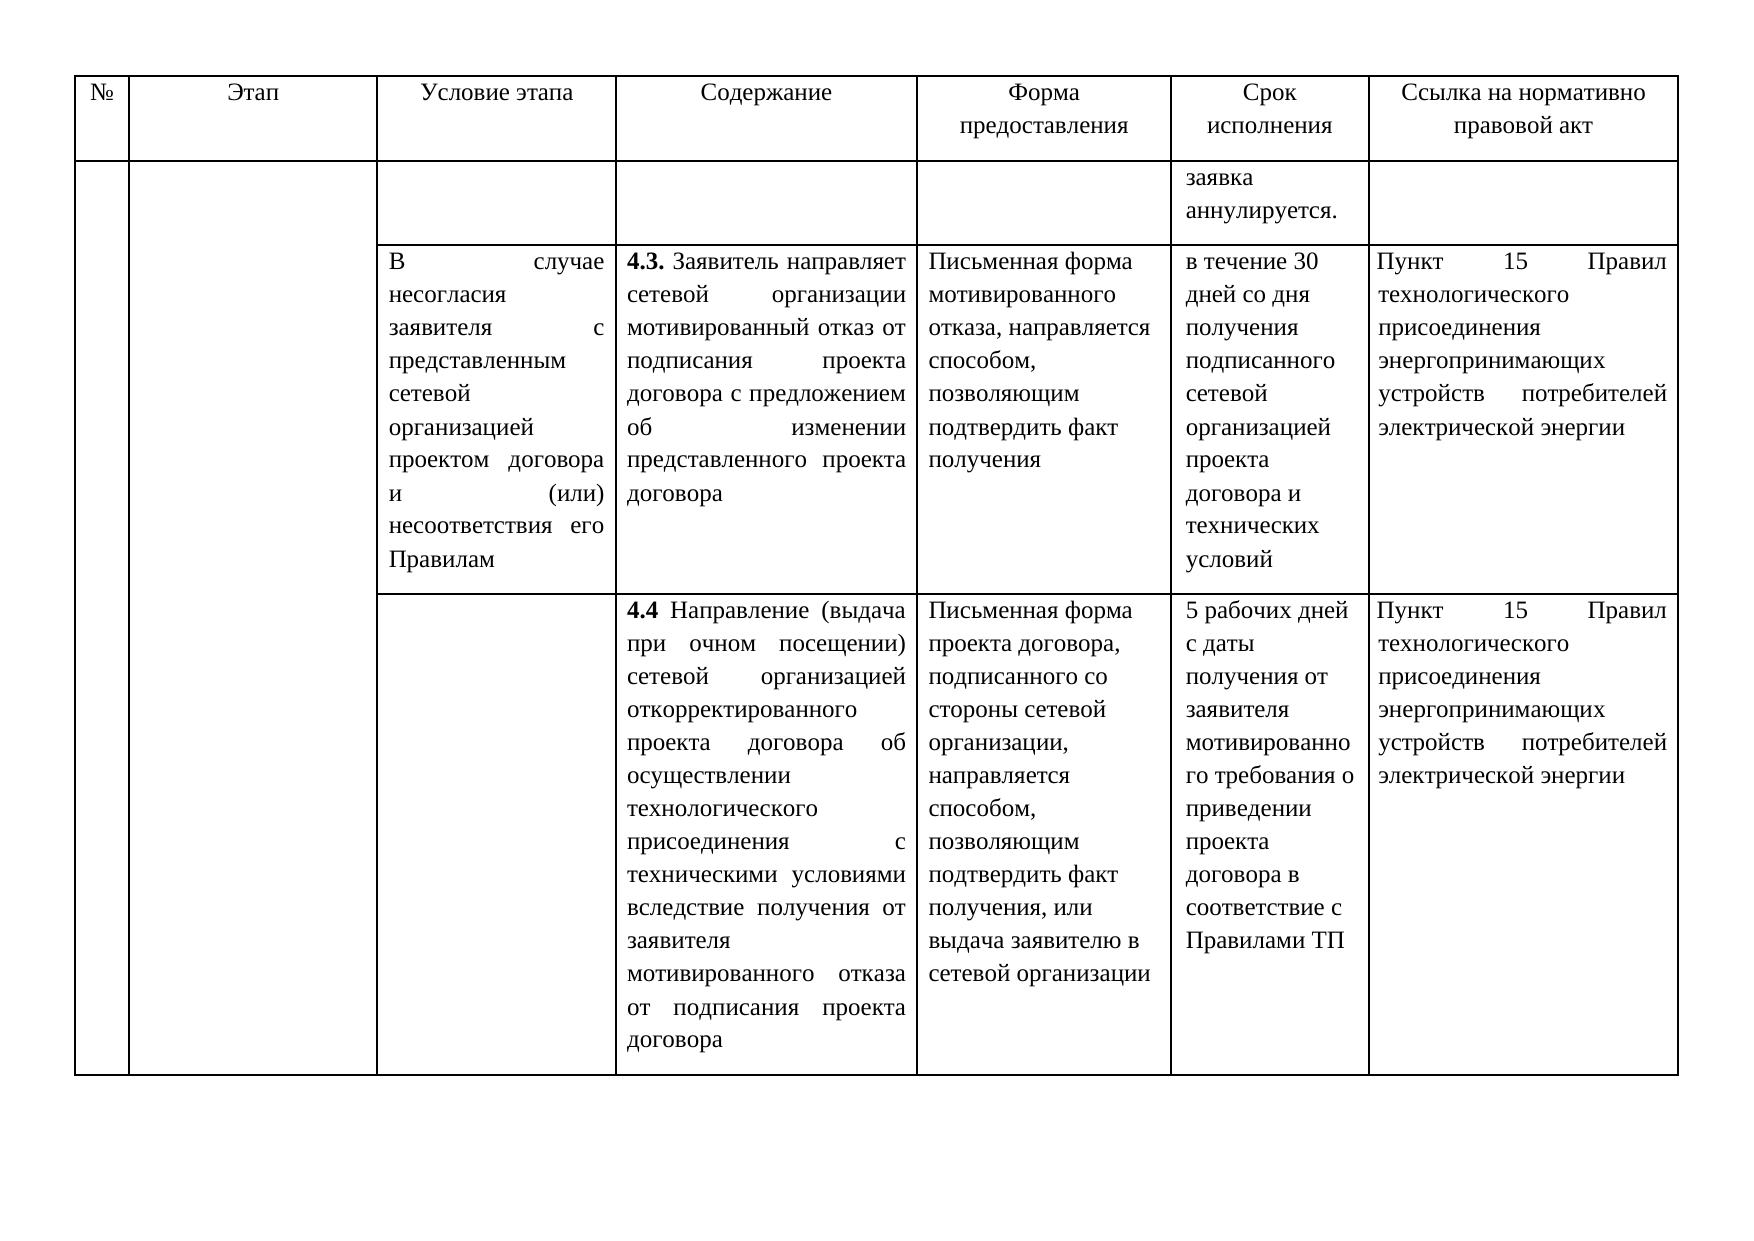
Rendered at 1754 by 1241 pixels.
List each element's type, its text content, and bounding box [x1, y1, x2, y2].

table_header № [76, 77, 128, 160]
table_cell Письменная форма мотивированного отказа, направляется способом, позволяющим подтвердить факт получения [918, 246, 1170, 593]
table_cell [130, 162, 376, 1074]
table_cell заявка аннулируется. [1172, 162, 1368, 244]
table_header Форма предоставления [918, 77, 1170, 160]
table_cell [76, 162, 128, 1074]
table_header Условие этапа [378, 77, 615, 160]
table_cell [378, 595, 615, 1074]
table_header Содержание [617, 77, 916, 160]
table_cell Пункт 15 Правил технологического присоединения энергопринимающих устройств потребителей электрической энергии [1370, 246, 1677, 593]
table_cell [1370, 162, 1677, 244]
table_cell [617, 162, 916, 244]
table_cell 4.4 Направление (выдача при очном посещении) сетевой организацией откорректированного проекта договора об осуществлении технологического присоединения с техническими условиями вследствие получения от заявителя мотивированного отказа от подписания проекта договора [617, 595, 916, 1074]
table_cell [918, 162, 1170, 244]
table_cell Пункт 15 Правил технологического присоединения энергопринимающих устройств потребителей электрической энергии [1370, 595, 1677, 1074]
table_cell Письменная форма проекта договора, подписанного со стороны сетевой организации, направляется способом, позволяющим подтвердить факт получения, или выдача заявителю в сетевой организации [918, 595, 1170, 1074]
table_header Ссылка на нормативно правовой акт [1370, 77, 1677, 160]
table_cell 5 рабочих дней с даты получения от заявителя мотивированного требования о приведении проекта договора в соответствие с Правилами ТП [1172, 595, 1368, 1074]
table_header Срок исполнения [1172, 77, 1368, 160]
table_cell 4.3. Заявитель направляет сетевой организации мотивированный отказ от подписания проекта договора с предложением об изменении представленного проекта договора [617, 246, 916, 593]
table_cell В случае несогласия заявителя с представленным сетевой организацией проектом договора и (или) несоответствия его Правилам [378, 246, 615, 593]
table_cell [378, 162, 615, 244]
table_cell в течение 30 дней со дня получения подписанного сетевой организацией проекта договора и технических условий [1172, 246, 1368, 593]
table_header Этап [130, 77, 376, 160]
